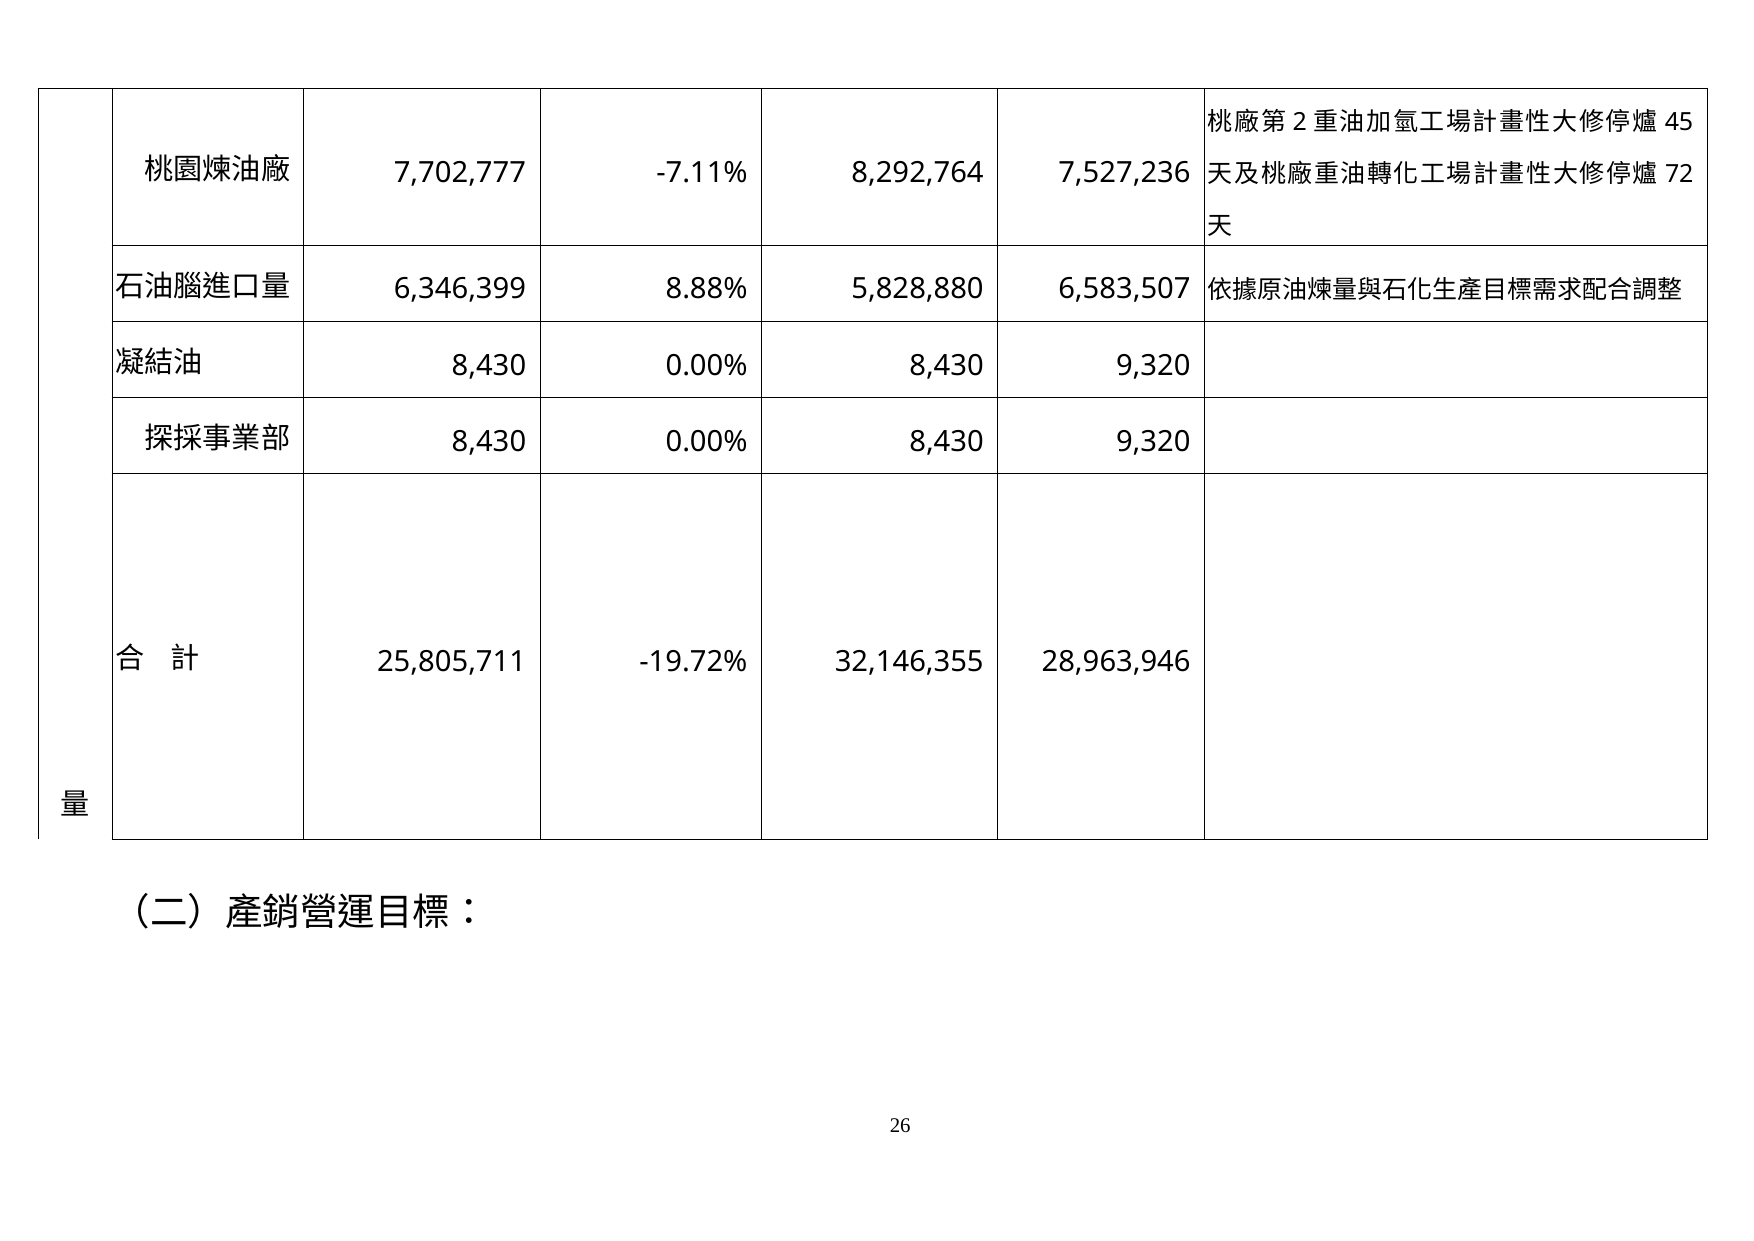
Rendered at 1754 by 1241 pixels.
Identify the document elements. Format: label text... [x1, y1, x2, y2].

table_cell 7,702,777 [304, 89, 540, 245]
table_cell -19.72% [541, 474, 761, 838]
table_cell [1205, 474, 1707, 838]
table_cell 7,527,236 [998, 89, 1204, 245]
table_header 煉 量 ︵ 公 秉 ︶ [39, 89, 112, 838]
subtitle （二）產銷營運目標： [112, 877, 1687, 937]
table_cell -7.11% [541, 89, 761, 245]
table_cell 8,430 [304, 398, 540, 473]
table_cell 32,146,355 [762, 474, 997, 838]
table_cell 8,430 [304, 322, 540, 397]
table_cell 0.00% [541, 322, 761, 397]
table_cell [1205, 398, 1707, 473]
table_cell 凝結油 [113, 322, 303, 397]
table_cell 9,320 [998, 322, 1204, 397]
table_cell 6,583,507 [998, 246, 1204, 321]
table_cell 8.88% [541, 246, 761, 321]
table_cell 8,430 [762, 322, 997, 397]
table_cell 合 計 [113, 474, 303, 838]
table_cell 石油腦進口量 [113, 246, 303, 321]
table_cell 探採事業部 [113, 398, 303, 473]
table_cell 25,805,711 [304, 474, 540, 838]
table_cell 依據原油煉量與石化生產目標需求配合調整 [1205, 246, 1707, 321]
table_cell 5,828,880 [762, 246, 997, 321]
table_cell 28,963,946 [998, 474, 1204, 838]
table_cell [1205, 322, 1707, 397]
table_cell 0.00% [541, 398, 761, 473]
table_cell 8,430 [762, 398, 997, 473]
table_cell 9,320 [998, 398, 1204, 473]
table_cell 桃廠第2重油加氫工場計畫性大修停爐45天及桃廠重油轉化工場計畫性大修停爐72天 [1205, 89, 1707, 245]
table_cell 桃園煉油廠 [113, 89, 303, 245]
table_cell 6,346,399 [304, 246, 540, 321]
table_cell 8,292,764 [762, 89, 997, 245]
